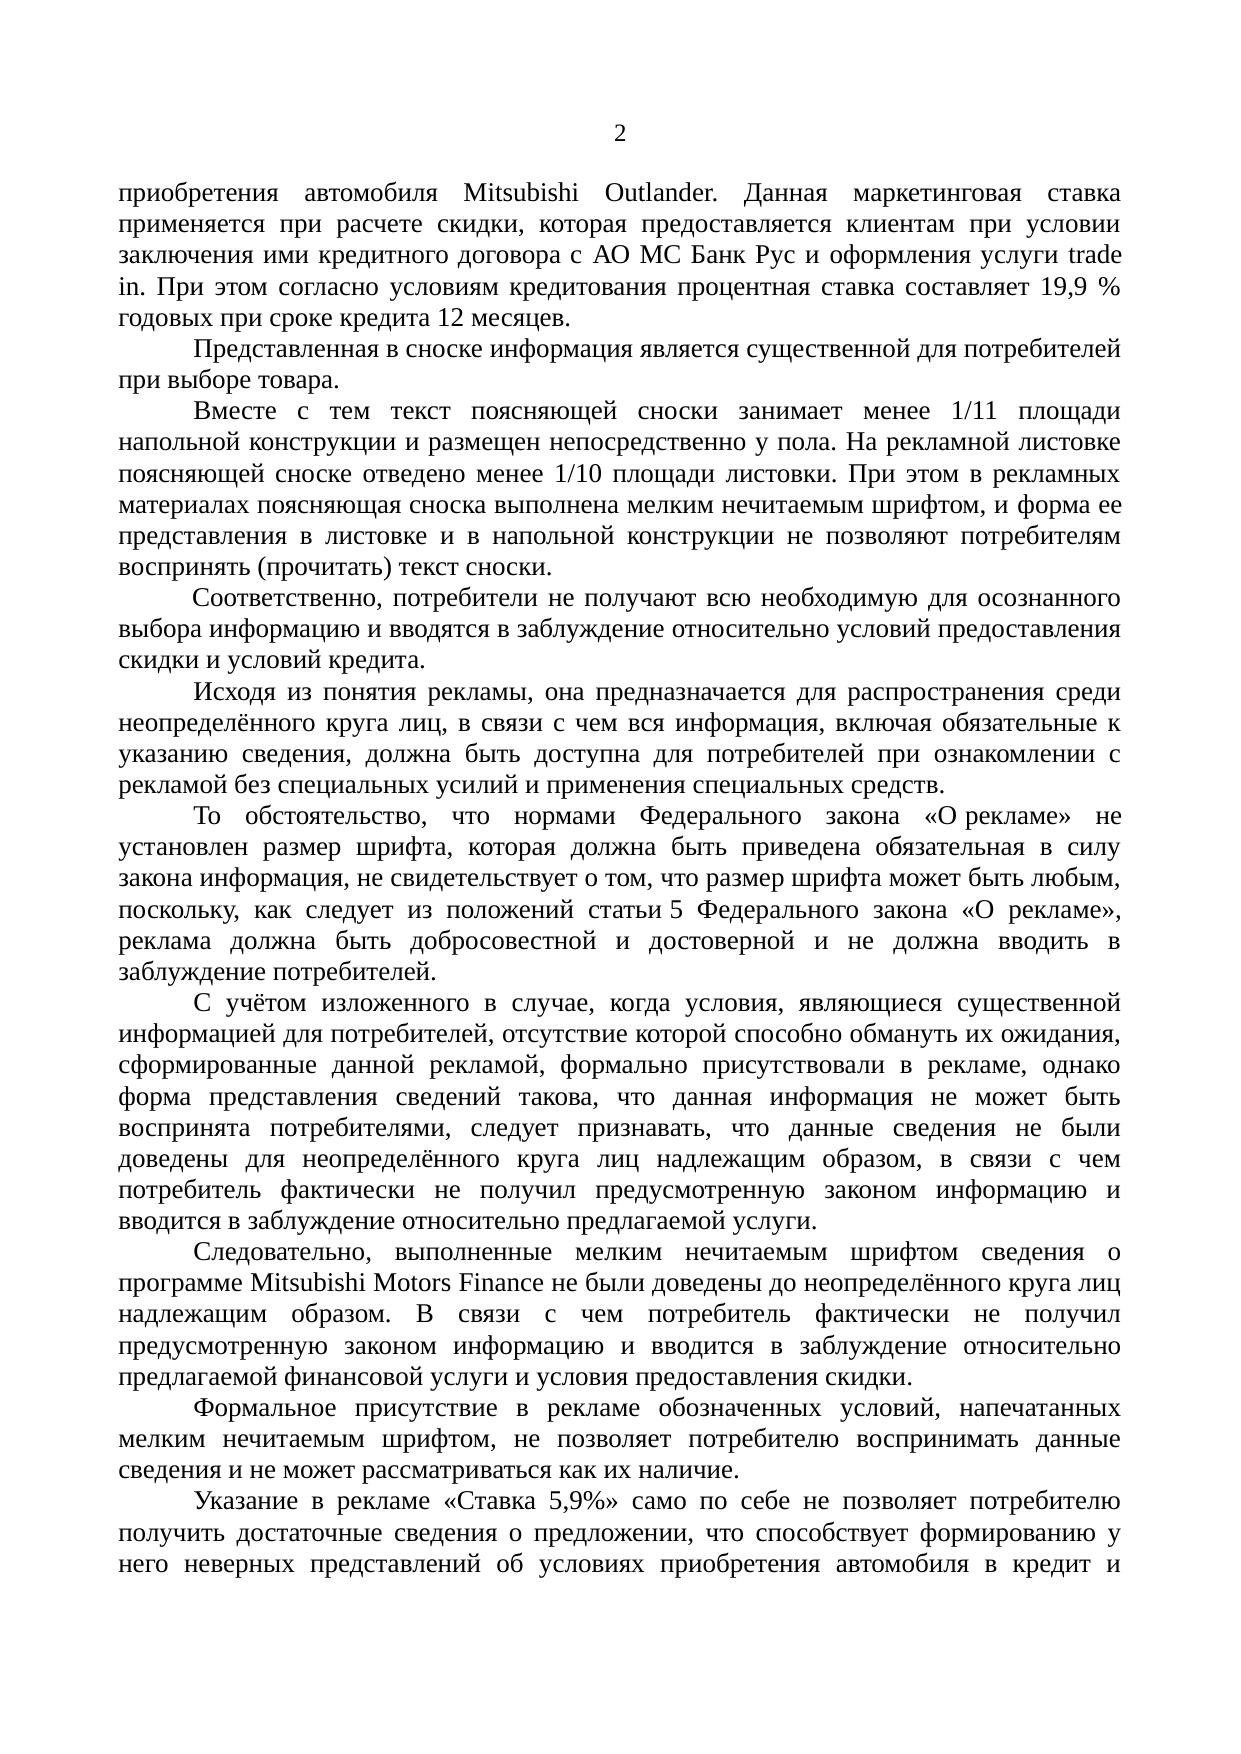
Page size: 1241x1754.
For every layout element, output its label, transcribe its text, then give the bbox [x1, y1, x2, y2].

text С учётом изложенного в случае, когда условия, являющиеся существенной информацией для потребителей, отсутствие которой способно обмануть их ожидания, сформированные данной рекламой, формально присутствовали в рекламе, однако форма представления сведений такова, что данная информация не может быть воспринята потребителями, следует признавать, что данные сведения не были доведены для неопределённого круга лиц надлежащим образом, в связи с чем потребитель фактически не получил предусмотренную законом информацию и вводится в заблуждение относительно предлагаемой услуги. [118, 986, 1122, 1235]
text Соответственно, потребители не получают всю необходимую для осознанного выбора информацию и вводятся в заблуждение относительно условий предоставления скидки и условий кредита. [118, 581, 1122, 675]
text приобретения автомобиля Mitsubishi Outlander. Данная маркетинговая ставка применяется при расчете скидки, которая предоставляется клиентам при условии заключения ими кредитного договора с АО МС Банк Рус и оформления услуги trade in. При этом согласно условиям кредитования процентная ставка составляет 19,9 % годовых при сроке кредита 12 месяцев. [118, 176, 1122, 332]
text Исходя из понятия рекламы, она предназначается для распространения среди неопределённого круга лиц, в связи с чем вся информация, включая обязательные к указанию сведения, должна быть доступна для потребителей при ознакомлении с рекламой без специальных усилий и применения специальных средств. [118, 675, 1122, 799]
text То обстоятельство, что нормами Федерального закона «О рекламе» не установлен размер шрифта, которая должна быть приведена обязательная в силу закона информация, не свидетельствует о том, что размер шрифта может быть любым, поскольку, как следует из положений статьи 5 Федерального закона «О рекламе», реклама должна быть добросовестной и достоверной и не должна вводить в заблуждение потребителей. [118, 799, 1122, 986]
text Вместе с тем текст поясняющей сноски занимает менее 1/11 площади напольной конструкции и размещен непосредственно у пола. На рекламной листовке поясняющей сноске отведено менее 1/10 площади листовки. При этом в рекламных материалах поясняющая сноска выполнена мелким нечитаемым шрифтом, и форма ее представления в листовке и в напольной конструкции не позволяют потребителям воспринять (прочитать) текст сноски. [118, 394, 1122, 581]
text Формальное присутствие в рекламе обозначенных условий, напечатанных мелким нечитаемым шрифтом, не позволяет потребителю воспринимать данные сведения и не может рассматриваться как их наличие. [118, 1391, 1122, 1484]
text Представленная в сноске информация является существенной для потребителей при выборе товара. [118, 332, 1122, 394]
text Указание в рекламе «Ставка 5,9%» само по себе не позволяет потребителю получить достаточные сведения о предложении, что способствует формированию у него неверных представлений об условиях приобретения автомобиля в кредит и [118, 1484, 1122, 1578]
text Следовательно, выполненные мелким нечитаемым шрифтом сведения о программе Mitsubishi Motors Finance не были доведены до неопределённого круга лиц надлежащим образом. В связи с чем потребитель фактически не получил предусмотренную законом информацию и вводится в заблуждение относительно предлагаемой финансовой услуги и условия предоставления скидки. [118, 1235, 1122, 1391]
